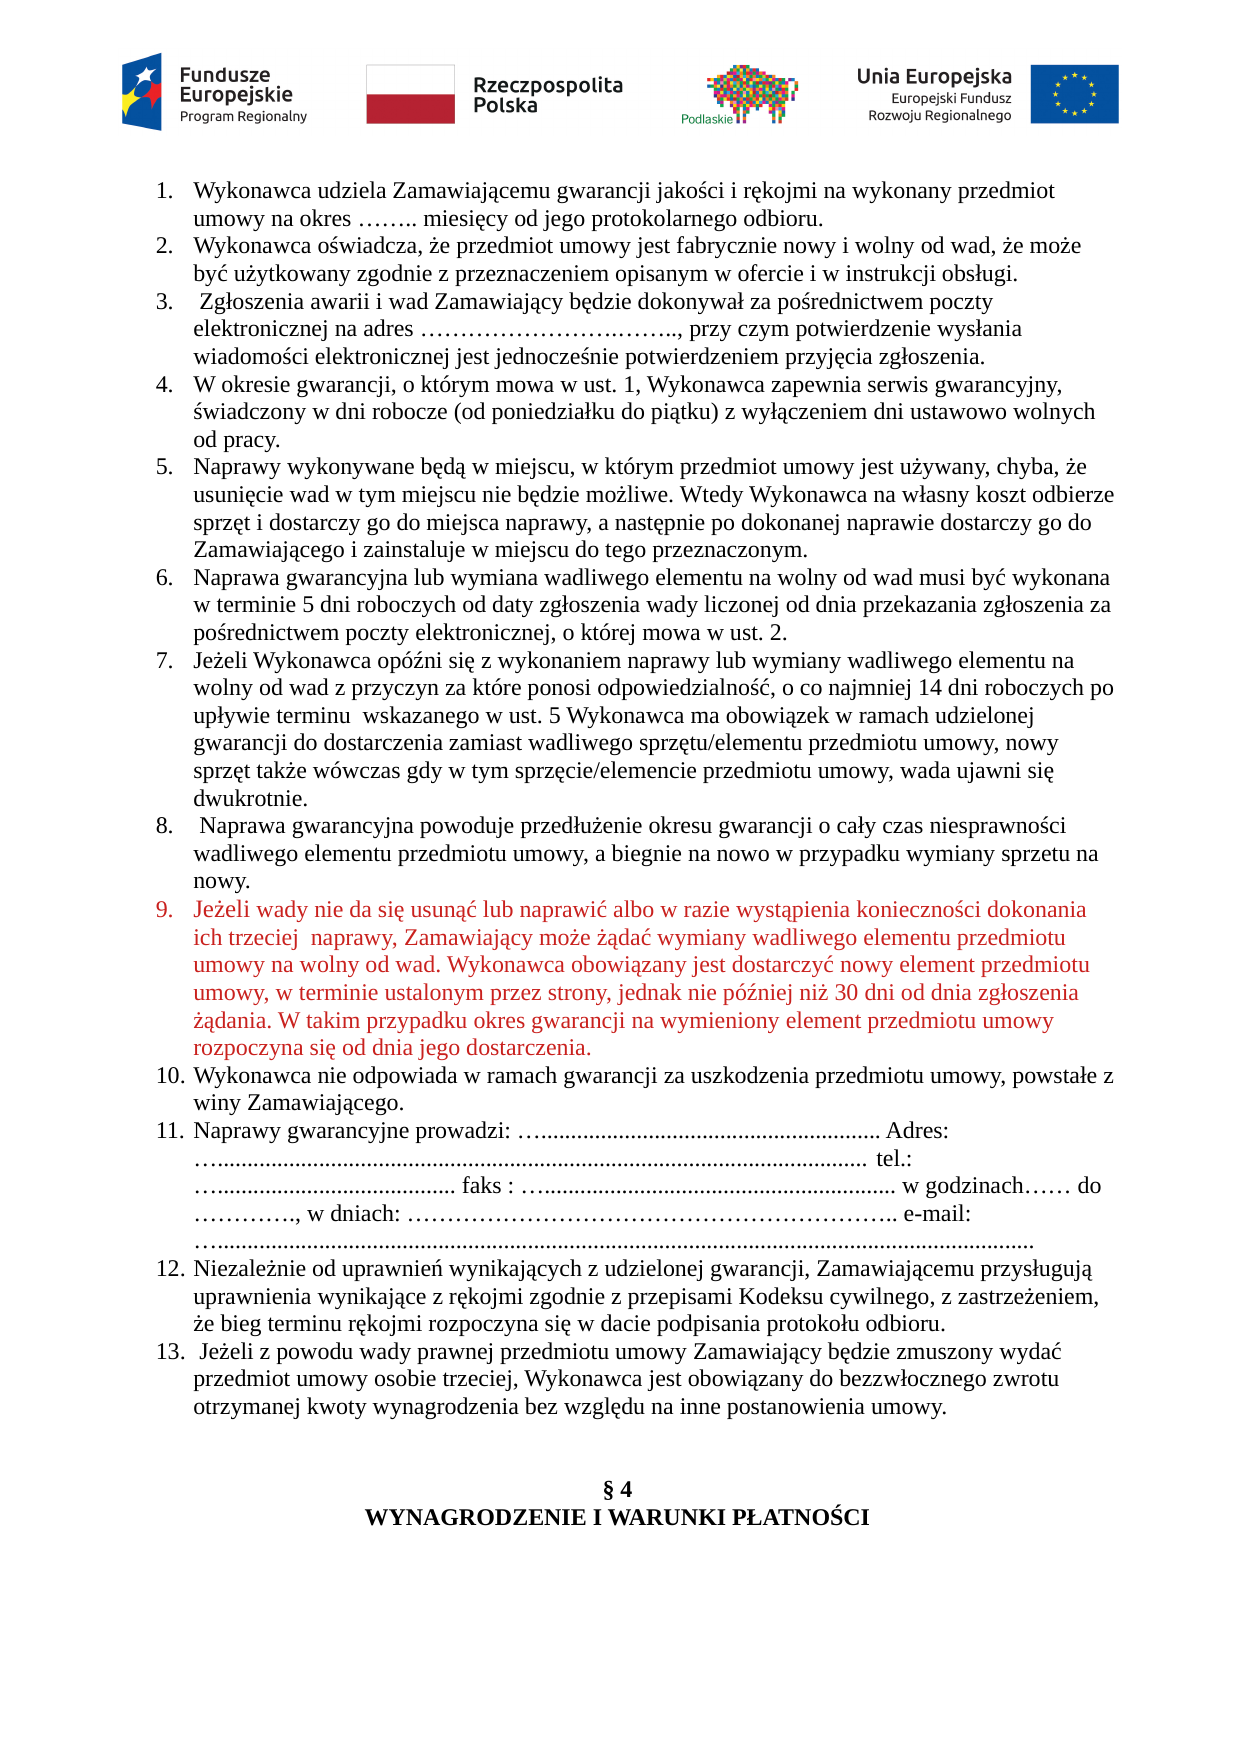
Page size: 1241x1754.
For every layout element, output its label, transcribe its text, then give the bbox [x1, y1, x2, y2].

list W okresie gwarancji, o którym mowa w ust. 1, Wykonawca zapewnia serwis gwarancyjny, świadczony w dni robocze (od poniedziałku do piątku) z wyłączeniem dni ustawowo wolnych od pracy. [156, 369, 1122, 452]
list Wykonawca udziela Zamawiającemu gwarancji jakości i rękojmi na wykonany przedmiot umowy na okres …….. miesięcy od jego protokolarnego odbioru. [156, 176, 1122, 232]
list Niezależnie od uprawnień wynikających z udzielonej gwarancji, Zamawiającemu przysługują uprawnienia wynikające z rękojmi zgodnie z przepisami Kodeksu cywilnego, z zastrzeżeniem, że bieg terminu rękojmi rozpoczyna się w dacie podpisania protokołu odbioru. [156, 1254, 1122, 1337]
list Wykonawca nie odpowiada w ramach gwarancji za uszkodzenia przedmiotu umowy, powstałe z winy Zamawiającego. [156, 1061, 1122, 1116]
list Zgłoszenia awarii i wad Zamawiający będzie dokonywał za pośrednictwem poczty elektronicznej na adres …………………….…….., przy czym potwierdzenie wysłania wiadomości elektronicznej jest jednocześnie potwierdzeniem przyjęcia zgłoszenia. [156, 287, 1122, 369]
list Jeżeli Wykonawca opóźni się z wykonaniem naprawy lub wymiany wadliwego elementu na wolny od wad z przyczyn za które ponosi odpowiedzialność, o co najmniej 14 dni roboczych po upływie terminu wskazanego w ust. 5 Wykonawca ma obowiązek w ramach udzielonej gwarancji do dostarczenia zamiast wadliwego sprzętu/elementu przedmiotu umowy, nowy sprzęt także wówczas gdy w tym sprzęcie/elemencie przedmiotu umowy, wada ujawni się dwukrotnie. [156, 646, 1122, 811]
list Wykonawca oświadcza, że przedmiot umowy jest fabrycznie nowy i wolny od wad, że może być użytkowany zgodnie z przeznaczeniem opisanym w ofercie i w instrukcji obsługi. [156, 232, 1122, 287]
picture [118, 48, 1123, 136]
list Naprawa gwarancyjna lub wymiana wadliwego elementu na wolny od wad musi być wykonana w terminie 5 dni roboczych od daty zgłoszenia wady liczonej od dnia przekazania zgłoszenia za pośrednictwem poczty elektronicznej, o której mowa w ust. 2. [156, 563, 1122, 646]
list Naprawy wykonywane będą w miejscu, w którym przedmiot umowy jest używany, chyba, że usunięcie wad w tym miejscu nie będzie możliwe. Wtedy Wykonawca na własny koszt odbierze sprzęt i dostarczy go do miejsca naprawy, a następnie po dokonanej naprawie dostarczy go do Zamawiającego i zainstaluje w miejscu do tego przeznaczonym. [156, 452, 1122, 563]
list Jeżeli z powodu wady prawnej przedmiotu umowy Zamawiający będzie zmuszony wydać przedmiot umowy osobie trzeciej, Wykonawca jest obowiązany do bezzwłocznego zwrotu otrzymanej kwoty wynagrodzenia bez względu na inne postanowienia umowy. [156, 1337, 1122, 1420]
list Naprawy gwarancyjne prowadzi: …......................................................... Adres: …............................................................................................................. tel.: …........................................ faks : …........................................................... w godzinach…… do …………., w dniach: …………………………………………………….. e-mail: …......................................................................................................................................... [156, 1116, 1122, 1254]
text § 4 [118, 1475, 1122, 1502]
list Naprawa gwarancyjna powoduje przedłużenie okresu gwarancji o cały czas niesprawności wadliwego elementu przedmiotu umowy, a biegnie na nowo w przypadku wymiany sprzetu na nowy. [156, 811, 1122, 894]
list Jeżeli wady nie da się usunąć lub naprawić albo w razie wystąpienia konieczności dokonania ich trzeciej naprawy, Zamawiający może żądać wymiany wadliwego elementu przedmiotu umowy na wolny od wad. Wykonawca obowiązany jest dostarczyć nowy element przedmiotu umowy, w terminie ustalonym przez strony, jednak nie później niż 30 dni od dnia zgłoszenia żądania. W takim przypadku okres gwarancji na wymieniony element przedmiotu umowy rozpoczyna się od dnia jego dostarczenia. [156, 894, 1122, 1061]
text WYNAGRODZENIE I WARUNKI PŁATNOŚCI [118, 1502, 1122, 1530]
